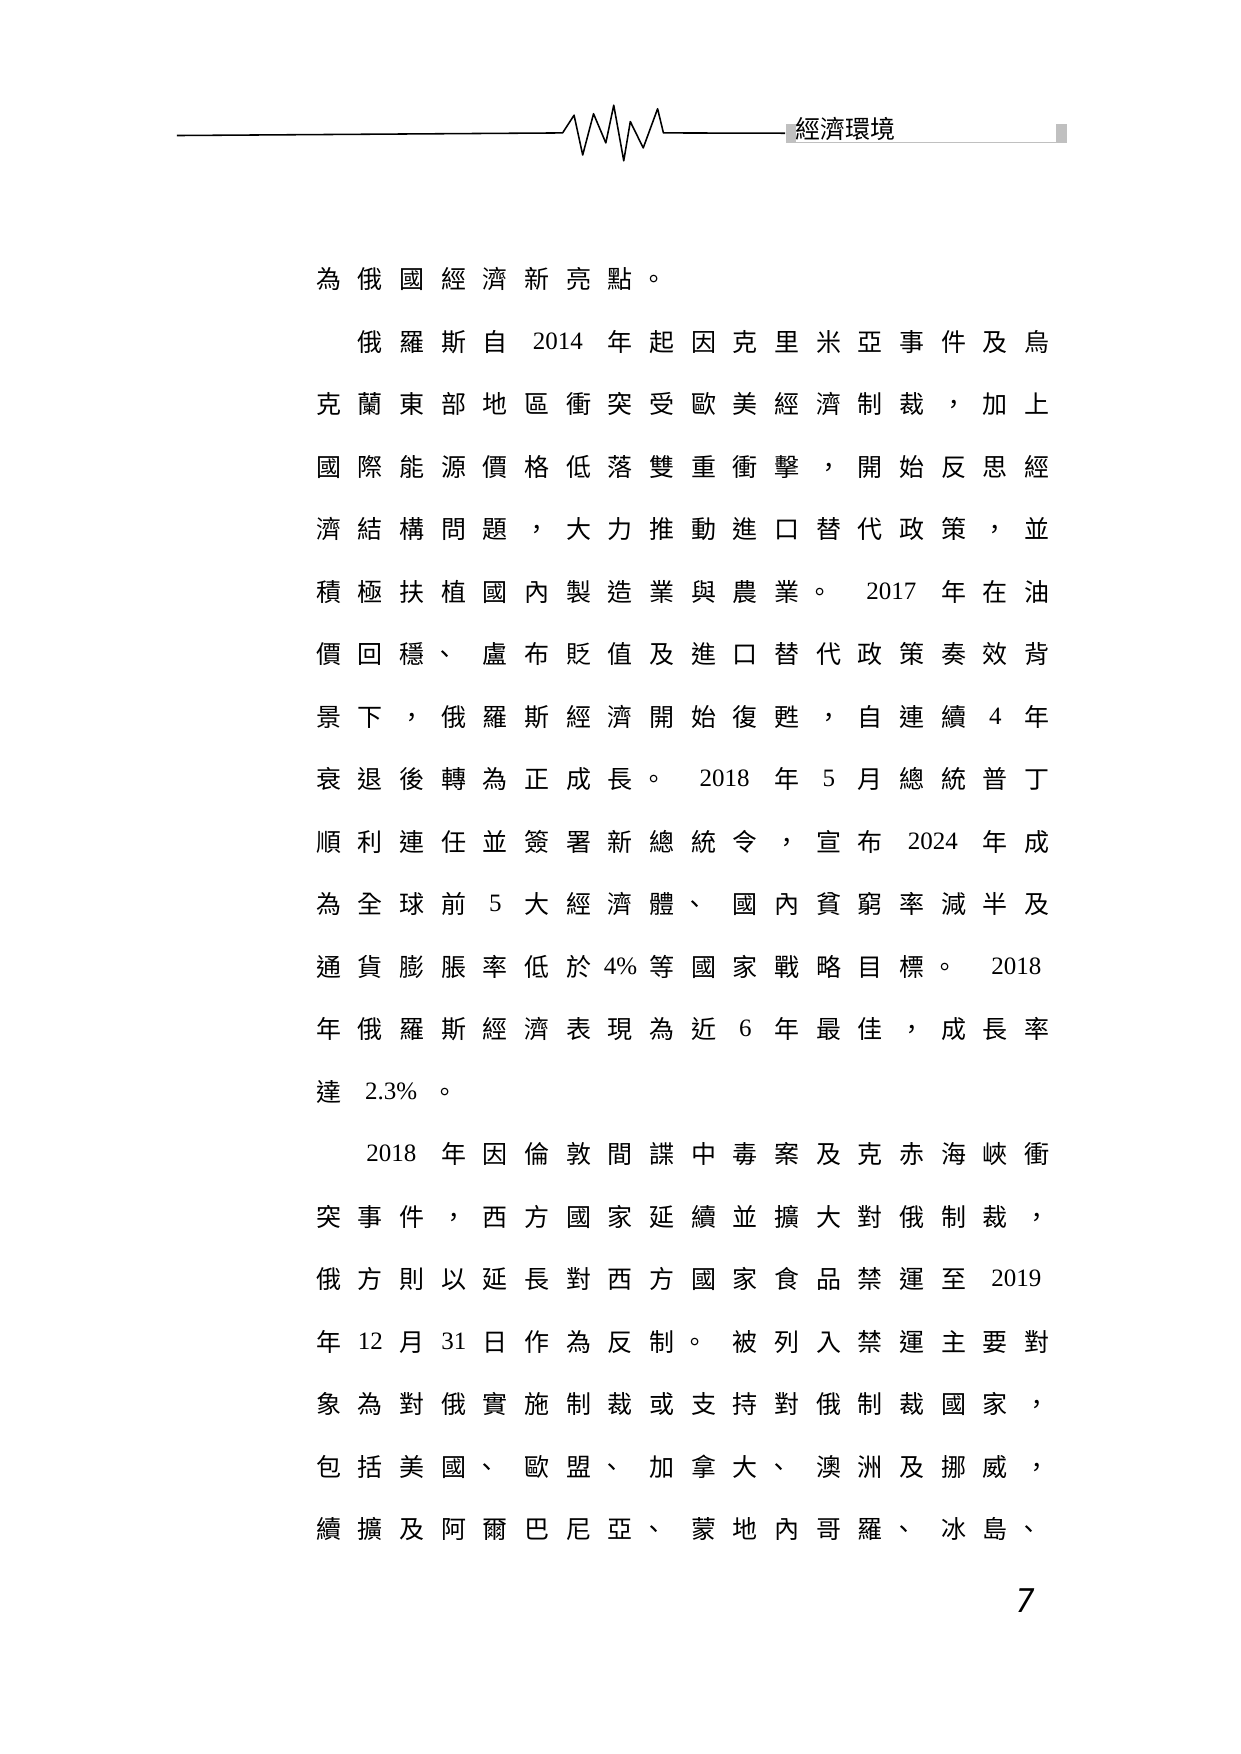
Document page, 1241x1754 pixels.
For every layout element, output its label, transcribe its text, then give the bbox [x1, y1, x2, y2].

text 為俄國經濟新亮點。 [281, 236, 1058, 299]
text 2018年因倫敦間諜中毒案及克赤海峽衝突事件，西方國家延續並擴大對俄制裁，俄方則以延長對西方國家食品禁運至2019年12月31日作為反制。被列入禁運主要對象為對俄實施制裁或支持對俄制裁國家，包括美國、歐盟、加拿大、澳洲及挪威，續擴及阿爾巴尼亞、蒙地內哥羅、冰島、 [281, 1111, 1058, 1549]
text 俄羅斯自2014年起因克里米亞事件及烏克蘭東部地區衝突受歐美經濟制裁，加上國際能源價格低落雙重衝擊，開始反思經濟結構問題，大力推動進口替代政策，並積極扶植國內製造業與農業。2017年在油價回穩、盧布貶值及進口替代政策奏效背景下，俄羅斯經濟開始復甦，自連續4年衰退後轉為正成長。2018年5月總統普丁順利連任並簽署新總統令，宣布2024年成為全球前5大經濟體、國內貧窮率減半及通貨膨脹率低於4%等國家戰略目標。2018年俄羅斯經濟表現為近6年最佳，成長率達2.3%。 [281, 299, 1058, 1111]
